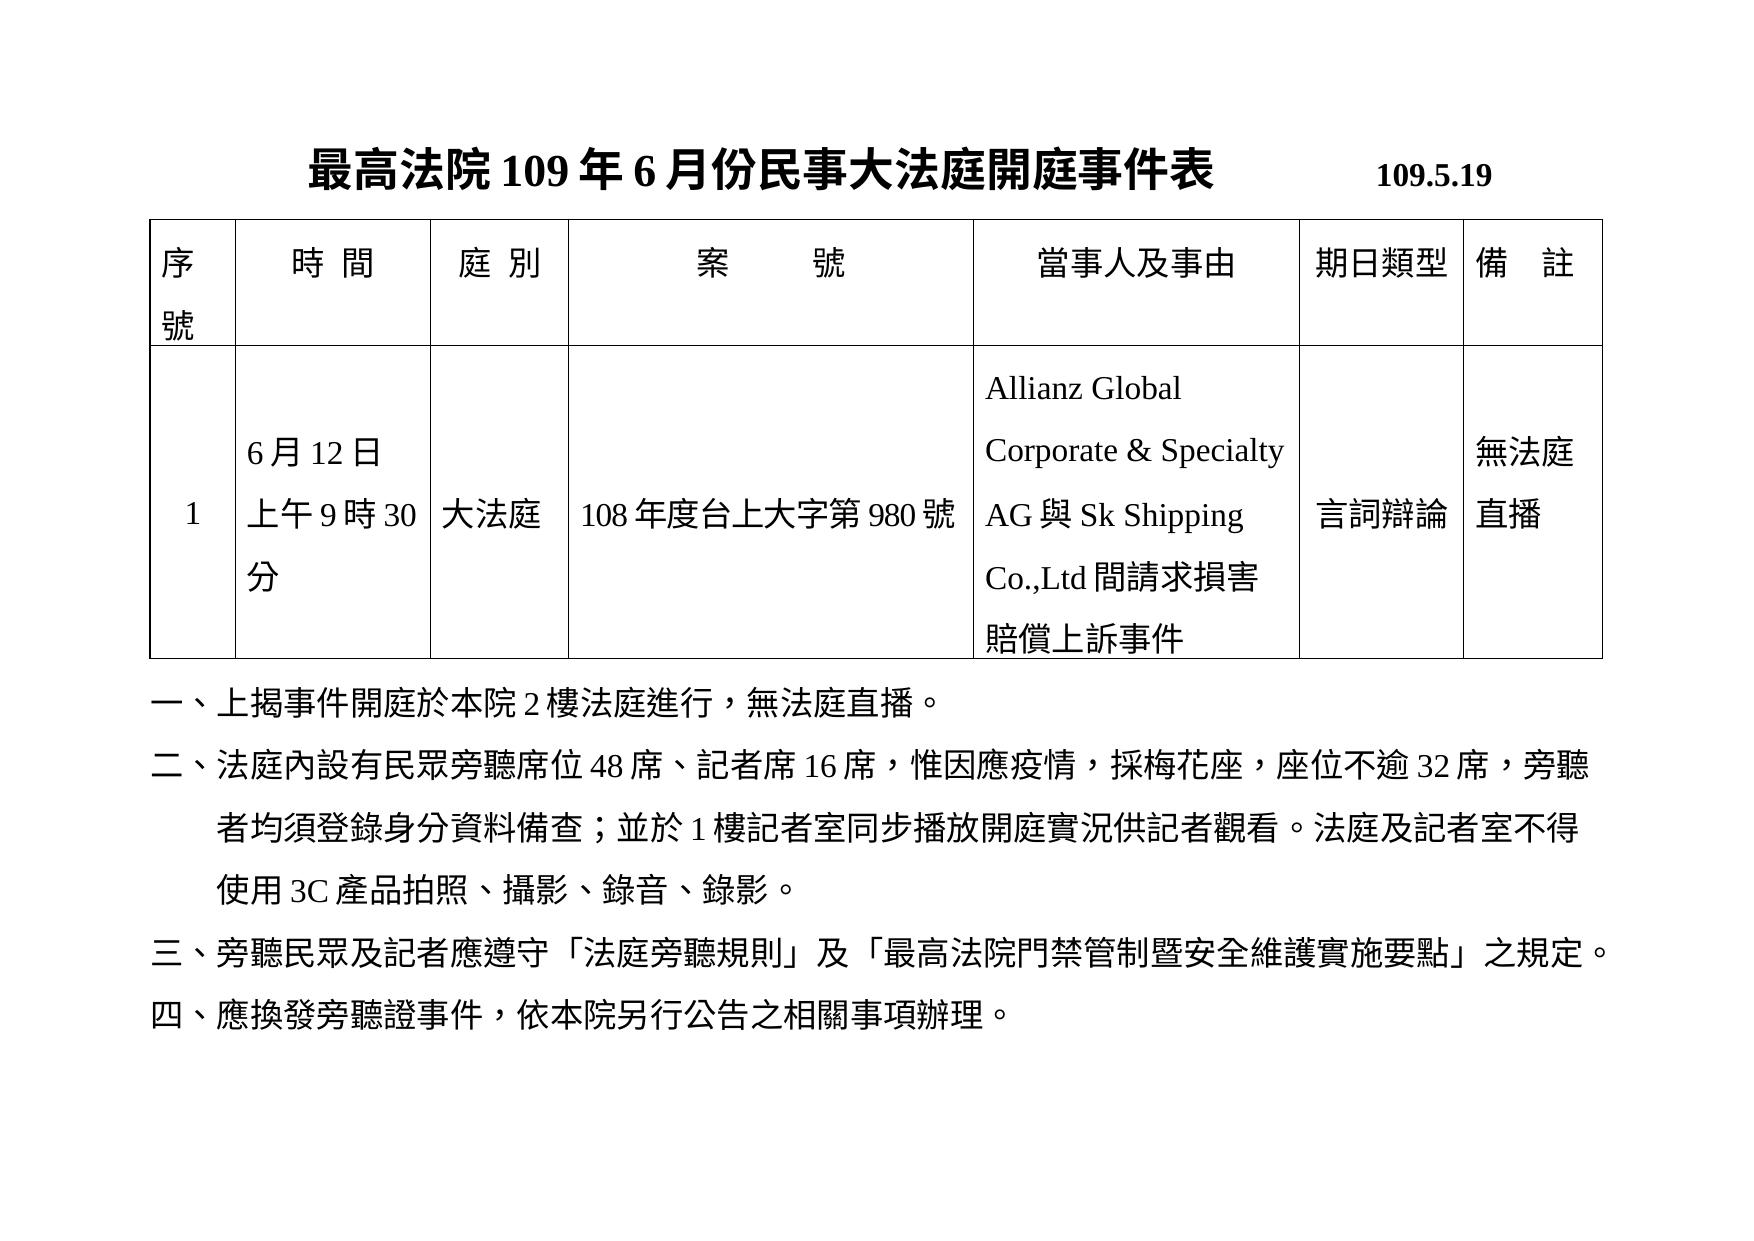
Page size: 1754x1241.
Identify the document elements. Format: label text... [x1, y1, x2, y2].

table_header 當事人及事由 [974, 220, 1299, 344]
text 四、應換發旁聽證事件，依本院另行公告之相關事項辦理。 [150, 972, 1604, 1034]
table_cell 108年度台上大字第980號 [569, 346, 973, 658]
table_cell 言詞辯論 [1300, 346, 1463, 658]
table_cell 大法庭 [431, 346, 568, 658]
table_header 期日類型 [1300, 220, 1463, 344]
table_cell 1 [151, 346, 235, 658]
table_cell 無法庭直播 [1464, 346, 1602, 658]
table_header 庭 別 [431, 220, 568, 344]
table_header 案 號 [569, 220, 973, 344]
table_header 備 註 [1464, 220, 1602, 344]
table_cell 6月12日 上午9時30分 [236, 346, 430, 658]
text 一、上揭事件開庭於本院2樓法庭進行，無法庭直播。 [150, 659, 1604, 722]
table_header 時 間 [236, 220, 430, 344]
table_header 序號 [151, 220, 235, 344]
text 二、法庭內設有民眾旁聽席位48席、記者席16席，惟因應疫情，採梅花座，座位不逾32席，旁聽者均須登錄身分資料備查；並於1樓記者室同步播放開庭實況供記者觀看。法庭及記者室不得使用3C產品拍照、攝影、錄音、錄影。 [150, 722, 1604, 909]
table_cell Allianz Global Corporate & Specialty AG與Sk Shipping Co.,Ltd間請求損害賠償上訴事件 [974, 346, 1299, 658]
text 三、旁聽民眾及記者應遵守「法庭旁聽規則」及「最高法院門禁管制暨安全維護實施要點」之規定。 [150, 909, 1604, 972]
text 最高法院109年6月份民事大法庭開庭事件表 109.5.19 [150, 93, 1604, 218]
